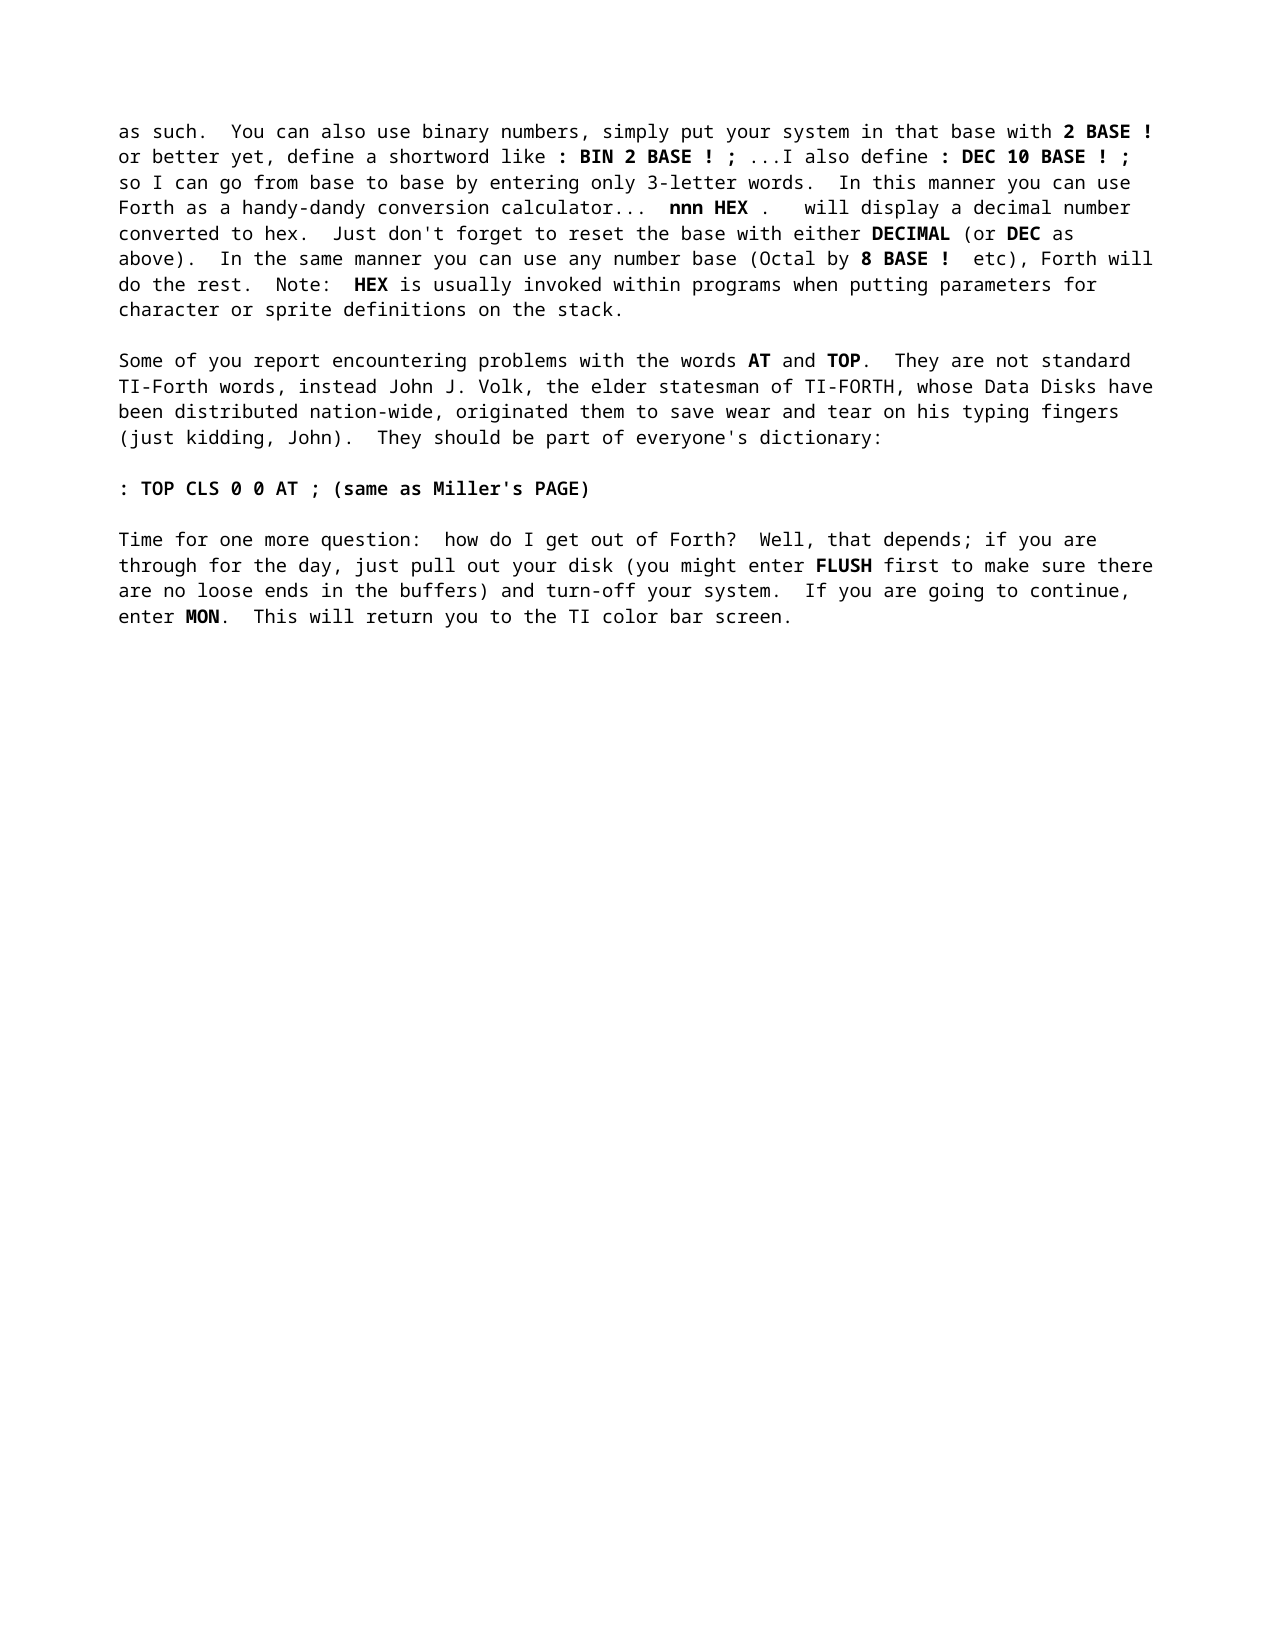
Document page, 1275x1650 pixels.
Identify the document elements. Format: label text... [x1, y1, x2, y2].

text Some of you report encountering problems with the words AT and TOP. They are not standard TI-Forth words, instead John J. Volk, the elder statesman of TI-FORTH, whose Data Disks have been distributed nation-wide, originated them to save wear and tear on his typing fingers (just kidding, John). They should be part of everyone's dictionary: [118, 348, 1157, 450]
text : TOP CLS 0 0 AT ; (same as Miller's PAGE) [118, 475, 1157, 501]
text as such. You can also use binary numbers, simply put your system in that base with 2 BASE ! or better yet, define a shortword like : BIN 2 BASE ! ; ...I also define : DEC 10 BASE ! ; so I can go from base to base by entering only 3-letter words. In this manner you can use Forth as a handy-dandy conversion calculator... nnn HEX . will display a decimal number converted to hex. Just don't forget to reset the base with either DECIMAL (or DEC as above). In the same manner you can use any number base (Octal by 8 BASE ! etc), Forth will do the rest. Note: HEX is usually invoked within programs when putting parameters for character or sprite definitions on the stack. [118, 118, 1157, 322]
text Time for one more question: how do I get out of Forth? Well, that depends; if you are through for the day, just pull out your disk (you might enter FLUSH first to make sure there are no loose ends in the buffers) and turn-off your system. If you are going to continue, enter MON. This will return you to the TI color bar screen. [118, 526, 1157, 628]
